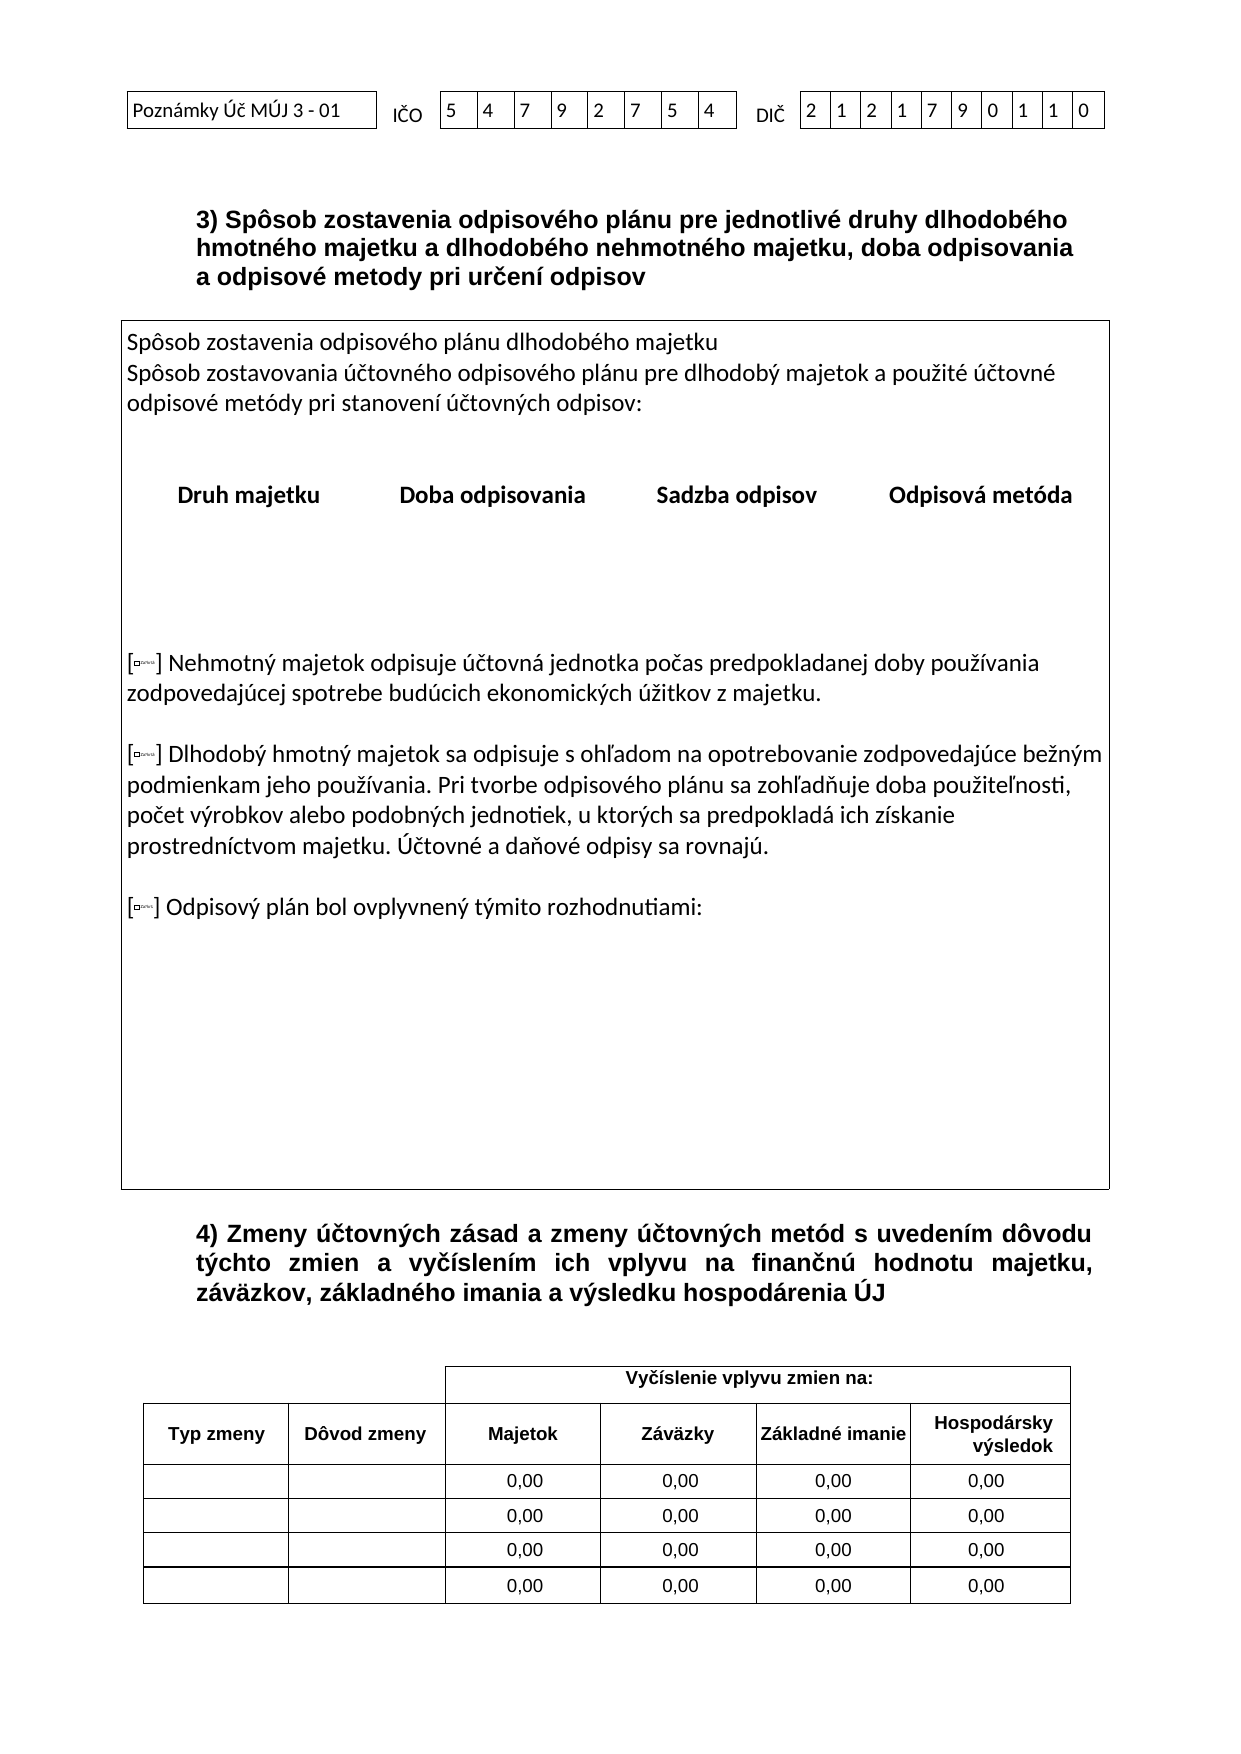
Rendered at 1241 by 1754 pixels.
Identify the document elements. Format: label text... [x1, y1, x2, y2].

table_cell 0,00 [757, 1533, 910, 1566]
table_cell [371, 560, 615, 586]
table_cell 0,00 [757, 1568, 910, 1603]
table_cell [144, 1465, 288, 1497]
table_cell [615, 509, 859, 535]
table_cell 0,00 [601, 1568, 756, 1603]
table_cell [371, 535, 615, 560]
text 4) Zmeny účtovných zásad a zmeny účtovných metód s uvedením dôvodu týchto zmien a vyčíslením ich vplyvu na finančnú hodnotu majetku, záväzkov, základného imania a výsledku hospodárenia ÚJ [196, 1218, 1094, 1307]
table_cell 0,00 [911, 1465, 1070, 1497]
table_cell Záväzky [601, 1404, 756, 1464]
table_cell [859, 509, 1103, 535]
table_header Odpisová metóda [859, 479, 1103, 509]
table_cell 0,00 [911, 1568, 1070, 1603]
table_header Sadzba odpisov [615, 479, 859, 509]
table_cell Dôvod zmeny [289, 1404, 445, 1464]
table_cell 0,00 [446, 1568, 600, 1603]
table_cell [127, 509, 371, 535]
table_cell [289, 1568, 445, 1603]
table_cell 0,00 [601, 1533, 756, 1566]
table_header Spôsob zostavenia odpisového plánu dlhodobého majetku Spôsob zostavovania účtovného odpisového plánu pre dlhodobý majetok a použité účtovné odpisové metódy pri stanovení účtovných odpisov: [] Nehmotný majetok odpisuje účtovná jednotka počas predpokladanej doby používania zodpovedajúcej spotrebe budúcich ekonomických úžitkov z majetku. [] Dlhodobý hmotný majetok sa odpisuje s ohľadom na opotrebovanie zodpovedajúce bežným podmienkam jeho používania. Pri tvorbe odpisového plánu sa zohľadňuje doba použiteľnosti, počet výrobkov alebo podobných jednotiek, u ktorých sa predpokladá ich získanie prostredníctvom majetku. Účtovné a daňové odpisy sa rovnajú. [] Odpisový plán bol ovplyvnený týmito rozhodnutiami: [122, 321, 1109, 1189]
table_cell 0,00 [446, 1499, 600, 1532]
table_cell 0,00 [757, 1499, 910, 1532]
table_cell [615, 535, 859, 560]
table_header Vyčíslenie vplyvu zmien na: [446, 1367, 1070, 1403]
table_cell 0,00 [757, 1465, 910, 1497]
table_cell [144, 1533, 288, 1566]
table_cell [371, 509, 615, 535]
table_cell Majetok [446, 1404, 600, 1464]
table_header Druh majetku [127, 479, 371, 509]
table_header Doba odpisovania [371, 479, 615, 509]
table_cell 0,00 [911, 1499, 1070, 1532]
table_cell [289, 1465, 445, 1497]
table_cell 0,00 [601, 1465, 756, 1497]
table_cell [144, 1568, 288, 1603]
table_cell 0,00 [446, 1533, 600, 1566]
table_cell 0,00 [911, 1533, 1070, 1566]
text 3) Spôsob zostavenia odpisového plánu pre jednotlivé druhy dlhodobého hmotného majetku a dlhodobého nehmotného majetku, doba odpisovania a odpisové metody pri určení odpisov [196, 204, 1092, 291]
table_cell [615, 560, 859, 586]
table_cell [127, 560, 371, 586]
table_cell 0,00 [601, 1499, 756, 1532]
table_cell Hospodársky výsledok [911, 1404, 1070, 1464]
table_cell [289, 1533, 445, 1566]
table_header [144, 1366, 445, 1403]
table_cell [859, 535, 1103, 560]
table_cell [127, 535, 371, 560]
table_cell [144, 1499, 288, 1532]
table_cell [859, 560, 1103, 586]
table_cell Typ zmeny [144, 1404, 288, 1464]
table_cell [289, 1499, 445, 1532]
table_cell 0,00 [446, 1465, 600, 1497]
table_cell Základné imanie [757, 1404, 910, 1464]
